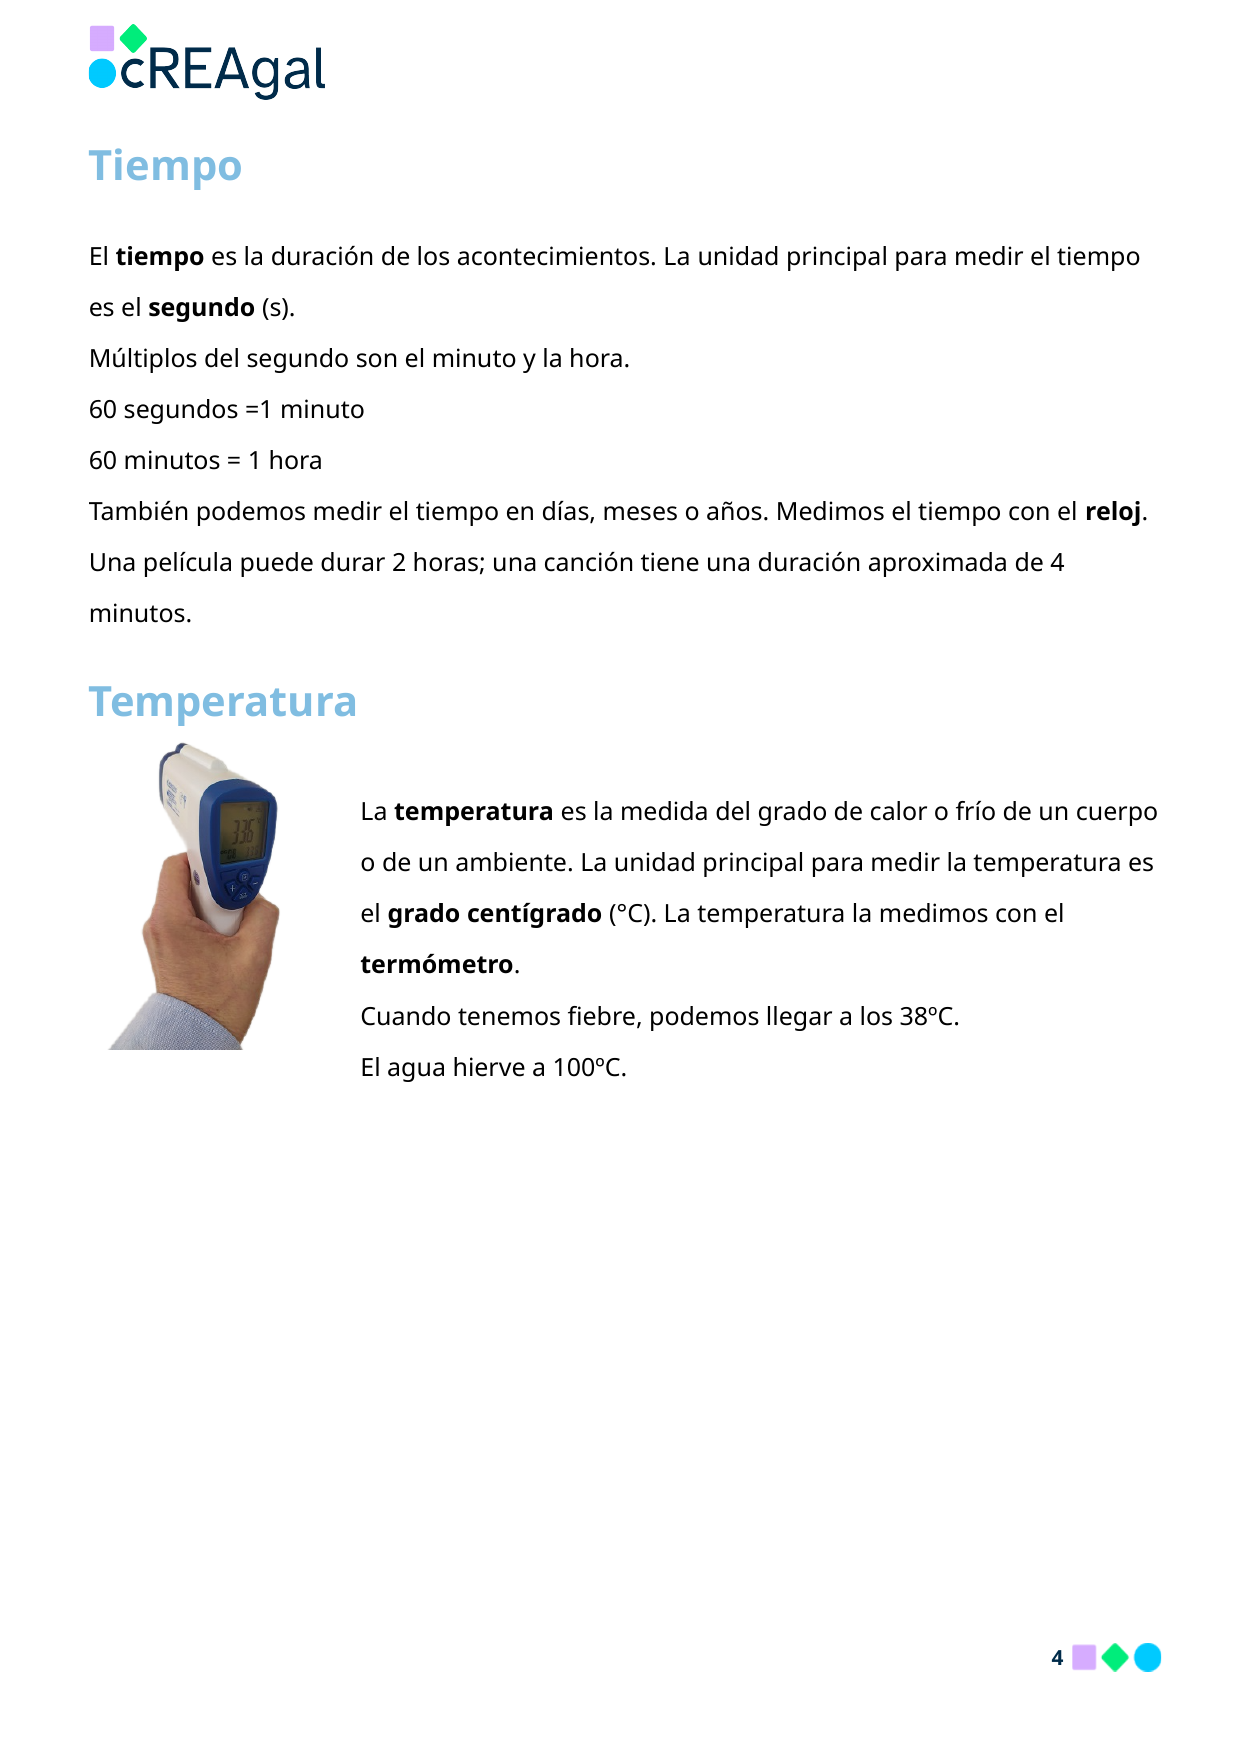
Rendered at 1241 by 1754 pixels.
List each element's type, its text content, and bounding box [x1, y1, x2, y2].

text Cuando tenemos fiebre, podemos llegar a los 38ºC. [360, 998, 1169, 1032]
picture [1072, 1643, 1145, 1672]
text El tiempo es la duración de los acontecimientos. La unidad principal para medir el tiempo es el segundo (s). [88, 238, 1169, 323]
text 60 segundos =1 minuto [88, 391, 1169, 425]
picture [88, 24, 325, 100]
text También podemos medir el tiempo en días, meses o años. Medimos el tiempo con el reloj. [88, 493, 1169, 527]
subtitle Tiempo [88, 136, 1169, 193]
text 60 minutos = 1 hora [88, 442, 1169, 476]
text Una película puede durar 2 horas; una canción tiene una duración aproximada de 4 minutos. [88, 544, 1169, 629]
subtitle Temperatura [88, 671, 1169, 728]
text La temperatura es la medida del grado de calor o frío de un cuerpo o de un ambiente. La unidad principal para medir la temperatura es el grado centígrado (°C). La temperatura la medimos con el termómetro. [360, 794, 1169, 981]
text El agua hierve a 100ºC. [360, 1049, 1169, 1594]
text Múltiplos del segundo son el minuto y la hora. [88, 340, 1169, 374]
picture [1151, 1660, 1162, 1672]
picture [96, 733, 324, 1050]
picture [1152, 1643, 1162, 1654]
